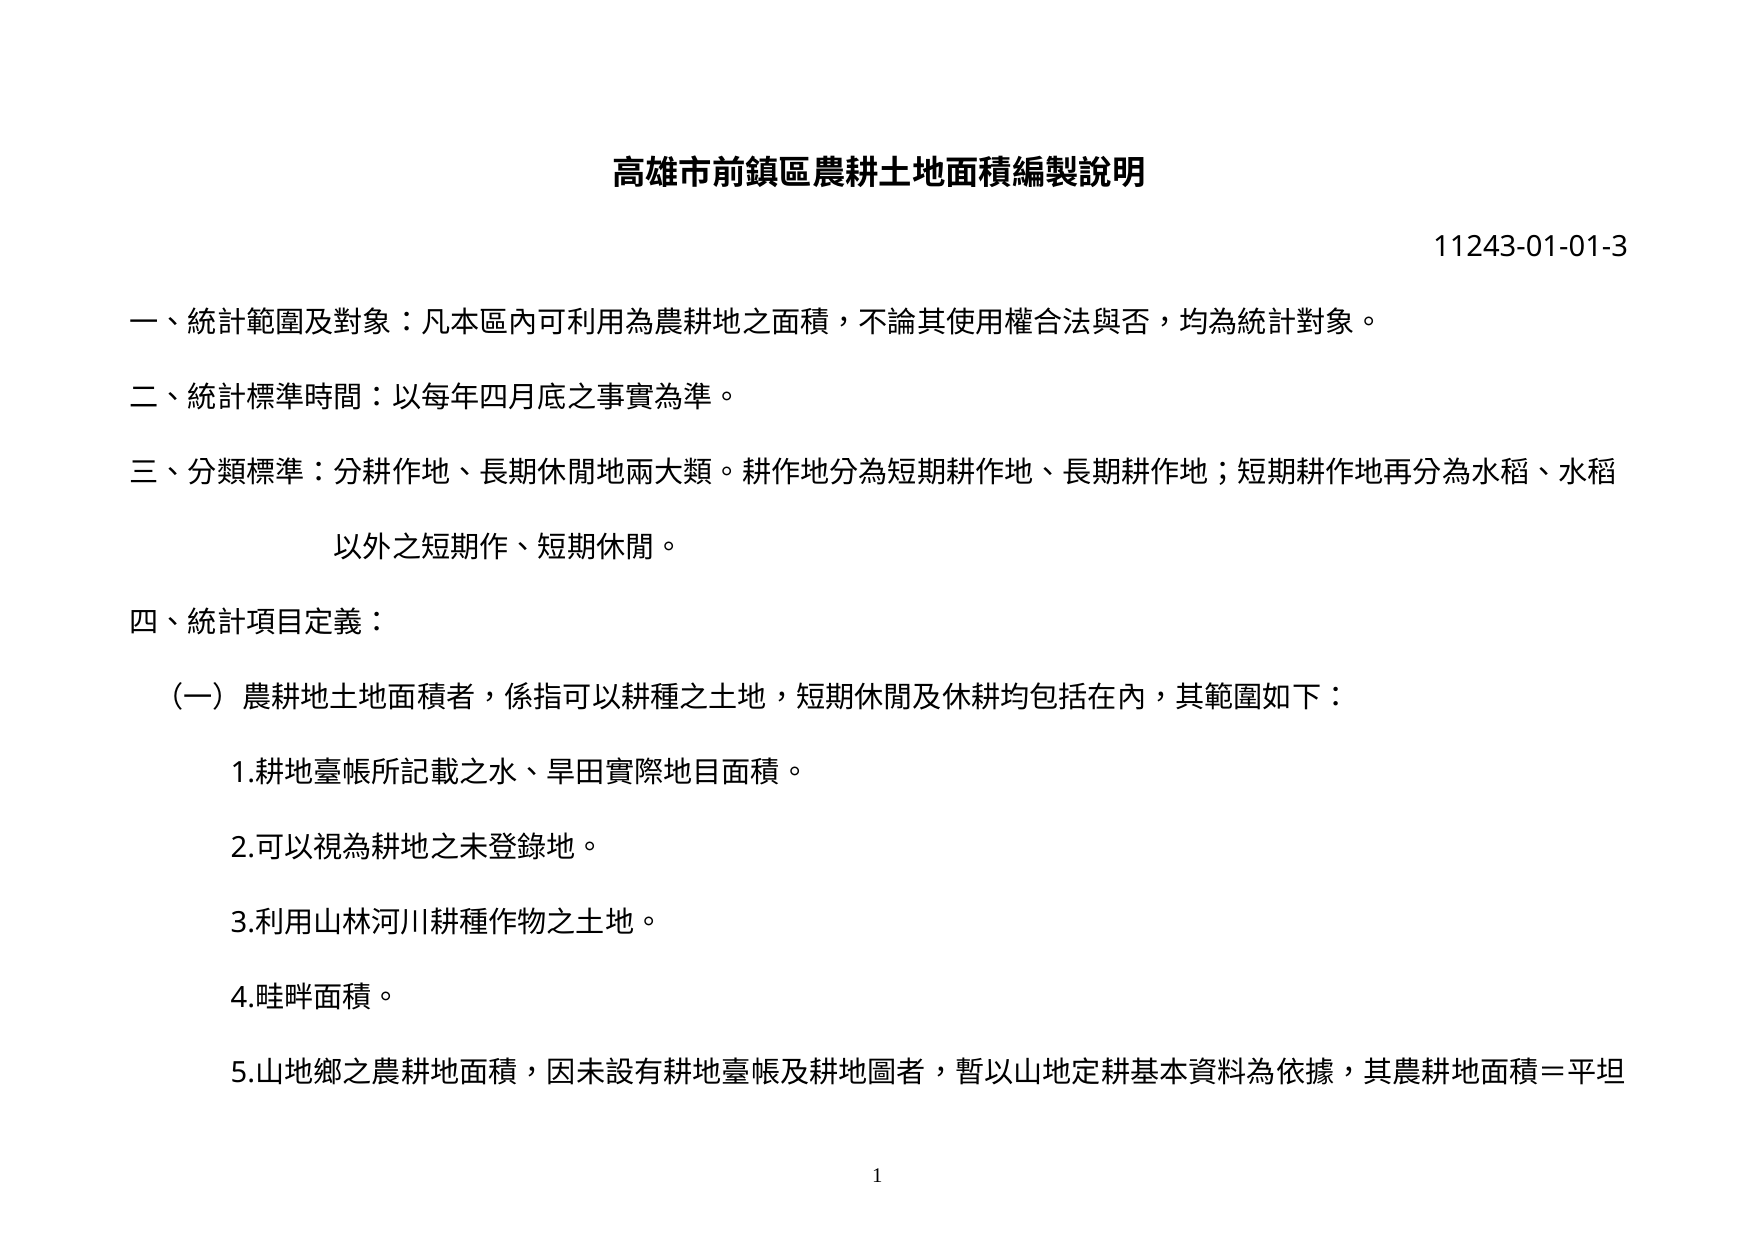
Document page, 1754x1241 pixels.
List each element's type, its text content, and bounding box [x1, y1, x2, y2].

table_cell 農耕地土地面積者，係指可以耕種之土地，短期休閒及休耕均包括在內，其範圍如下： [118, 658, 1639, 733]
table_cell 耕地臺帳所記載之水、旱田實際地目面積。 [118, 733, 1639, 808]
table_cell 三、分類標準：分耕作地、長期休閒地兩大類。耕作地分為短期耕作地、長期耕作地；短期耕作地再分為水稻、水稻 以外之短期作、短期休閒。 [118, 433, 1639, 583]
table_header 高雄市前鎮區農耕土地面積編製說明 [118, 133, 1639, 208]
table_cell 利用山林河川耕種作物之土地。 [118, 883, 1639, 958]
table_cell 二、統計標準時間：以每年四月底之事實為準。 [118, 358, 1639, 433]
table_cell 山地鄉之農耕地面積，因未設有耕地臺帳及耕地圖者，暫以山地定耕基本資料為依據，其農耕地面積＝平坦 [118, 1033, 1639, 1108]
table_cell 可以視為耕地之未登錄地。 [118, 808, 1639, 883]
table_cell 四、統計項目定義： [118, 583, 1639, 658]
table_cell 11243-01-01-3 [118, 208, 1639, 283]
table_cell 畦畔面積。 [118, 958, 1639, 1033]
table_cell 一、統計範圍及對象：凡本區內可利用為農耕地之面積，不論其使用權合法與否，均為統計對象。 [118, 283, 1639, 358]
